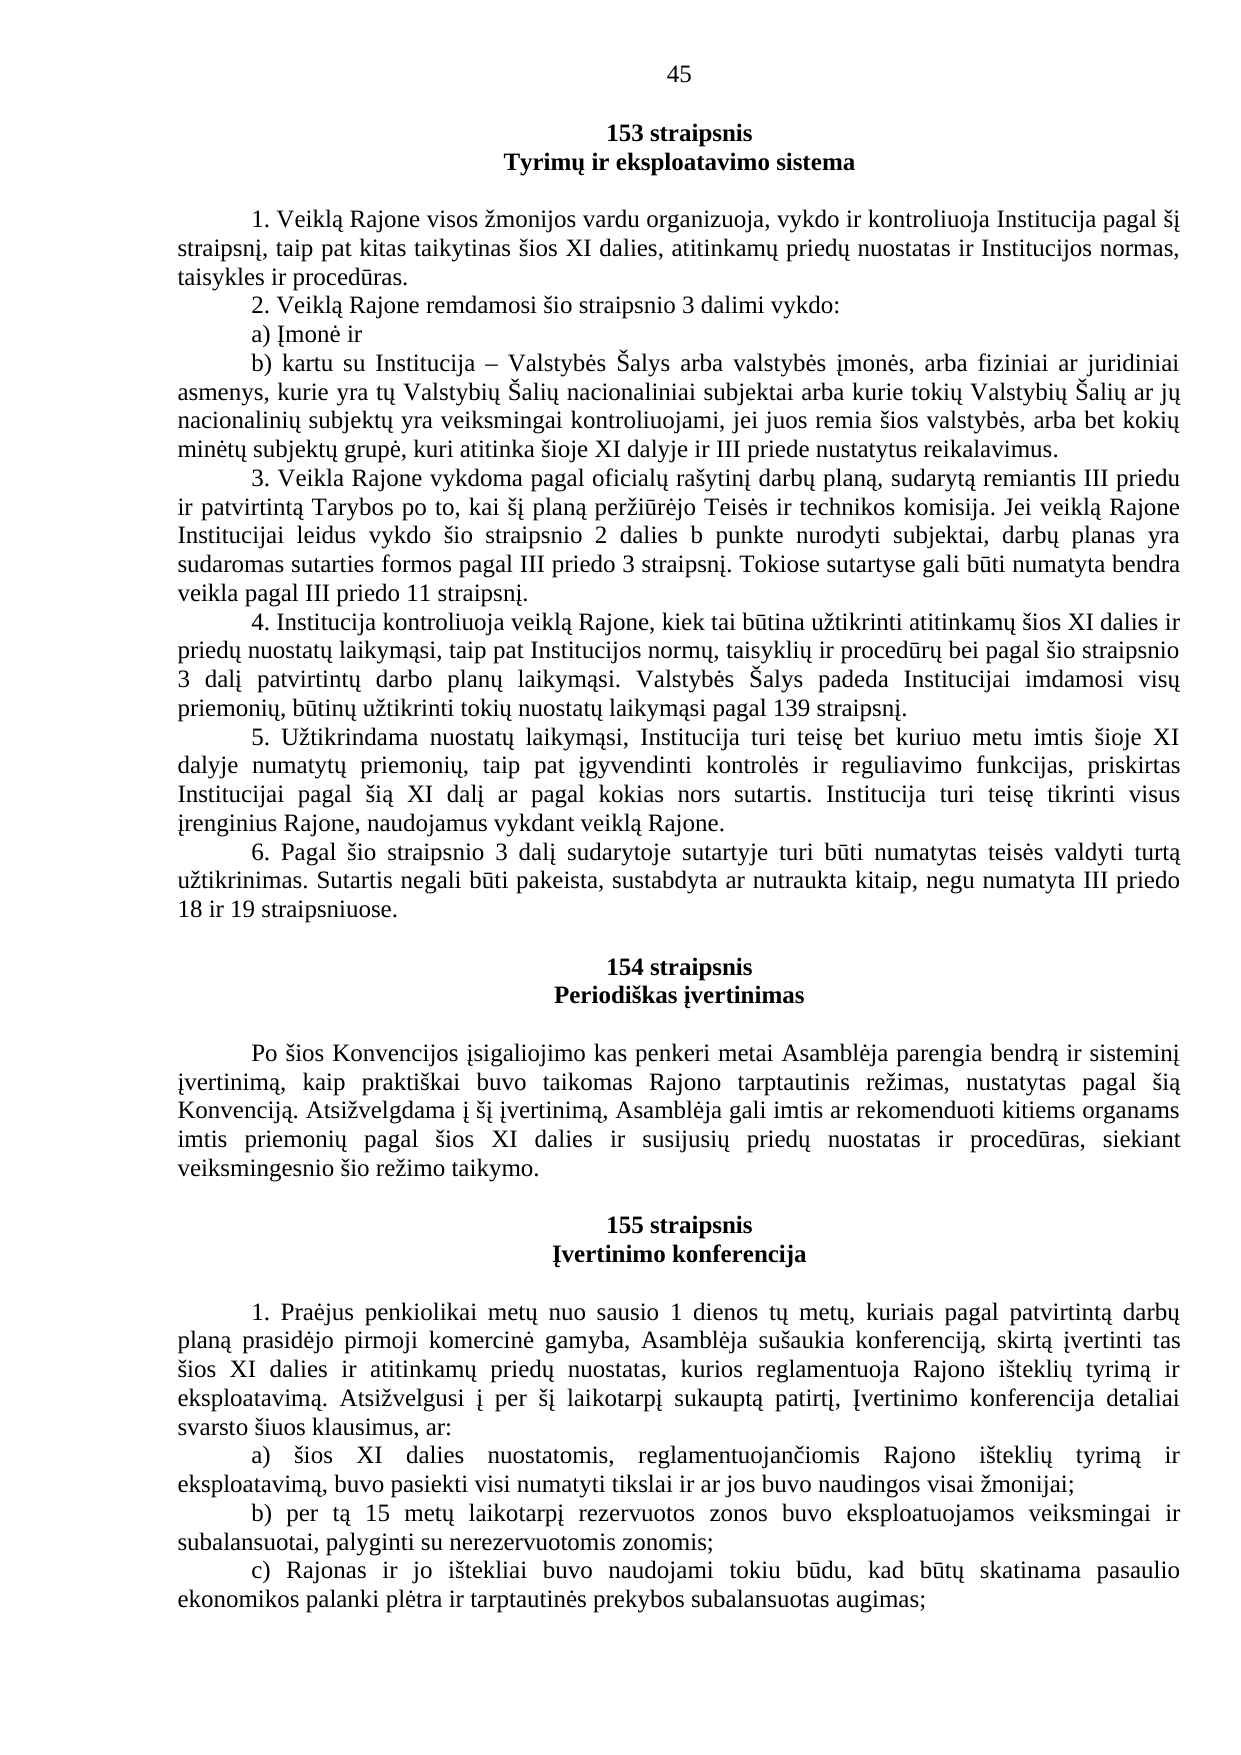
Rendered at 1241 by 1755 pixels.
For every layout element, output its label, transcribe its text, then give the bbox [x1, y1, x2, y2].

text 155 straipsnis [177, 1211, 1181, 1239]
text b) kartu su Institucija – Valstybės Šalys arba valstybės įmonės, arba fiziniai ar juridiniai asmenys, kurie yra tų Valstybių Šalių nacionaliniai subjektai arba kurie tokių Valstybių Šalių ar jų nacionalinių subjektų yra veiksmingai kontroliuojami, jei juos remia šios valstybės, arba bet kokių minėtų subjektų grupė, kuri atitinka šioje XI dalyje ir III priede nustatytus reikalavimus. [177, 348, 1181, 463]
text 1. Veiklą Rajone visos žmonijos vardu organizuoja, vykdo ir kontroliuoja Institucija pagal šį straipsnį, taip pat kitas taikytinas šios XI dalies, atitinkamų priedų nuostatas ir Institucijos normas, taisykles ir procedūras. [177, 204, 1181, 291]
text 4. Institucija kontroliuoja veiklą Rajone, kiek tai būtina užtikrinti atitinkamų šios XI dalies ir priedų nuostatų laikymąsi, taip pat Institucijos normų, taisyklių ir procedūrų bei pagal šio straipsnio 3 dalį patvirtintų darbo planų laikymąsi. Valstybės Šalys padeda Institucijai imdamosi visų priemonių, būtinų užtikrinti tokių nuostatų laikymąsi pagal 139 straipsnį. [177, 607, 1181, 722]
text 5. Užtikrindama nuostatų laikymąsi, Institucija turi teisę bet kuriuo metu imtis šioje XI dalyje numatytų priemonių, taip pat įgyvendinti kontrolės ir reguliavimo funkcijas, priskirtas Institucijai pagal šią XI dalį ar pagal kokias nors sutartis. Institucija turi teisę tikrinti visus įrenginius Rajone, naudojamus vykdant veiklą Rajone. [177, 722, 1181, 837]
text 153 straipsnis [177, 118, 1181, 147]
text 2. Veiklą Rajone remdamosi šio straipsnio 3 dalimi vykdo: [177, 291, 1181, 319]
text 1. Praėjus penkiolikai metų nuo sausio 1 dienos tų metų, kuriais pagal patvirtintą darbų planą prasidėjo pirmoji komercinė gamyba, Asamblėja sušaukia konferenciją, skirtą įvertinti tas šios XI dalies ir atitinkamų priedų nuostatas, kurios reglamentuoja Rajono išteklių tyrimą ir eksploatavimą. Atsižvelgusi į per šį laikotarpį sukauptą patirtį, Įvertinimo konferencija detaliai svarsto šiuos klausimus, ar: [177, 1297, 1181, 1441]
text 154 straipsnis [177, 952, 1181, 981]
text c) Rajonas ir jo ištekliai buvo naudojami tokiu būdu, kad būtų skatinama pasaulio ekonomikos palanki plėtra ir tarptautinės prekybos subalansuotas augimas; [177, 1556, 1181, 1613]
text a) šios XI dalies nuostatomis, reglamentuojančiomis Rajono išteklių tyrimą ir eksploatavimą, buvo pasiekti visi numatyti tikslai ir ar jos buvo naudingos visai žmonijai; [177, 1441, 1181, 1498]
text 6. Pagal šio straipsnio 3 dalį sudarytoje sutartyje turi būti numatytas teisės valdyti turtą užtikrinimas. Sutartis negali būti pakeista, sustabdyta ar nutraukta kitaip, negu numatyta III priedo 18 ir 19 straipsniuose. [177, 837, 1181, 923]
text Po šios Konvencijos įsigaliojimo kas penkeri metai Asamblėja parengia bendrą ir sisteminį įvertinimą, kaip praktiškai buvo taikomas Rajono tarptautinis režimas, nustatytas pagal šią Konvenciją. Atsižvelgdama į šį įvertinimą, Asamblėja gali imtis ar rekomenduoti kitiems organams imtis priemonių pagal šios XI dalies ir susijusių priedų nuostatas ir procedūras, siekiant veiksmingesnio šio režimo taikymo. [177, 1038, 1181, 1182]
text a) Įmonė ir [177, 319, 1181, 348]
text Tyrimų ir eksploatavimo sistema [177, 147, 1181, 176]
text b) per tą 15 metų laikotarpį rezervuotos zonos buvo eksploatuojamos veiksmingai ir subalansuotai, palyginti su nerezervuotomis zonomis; [177, 1498, 1181, 1556]
text 3. Veikla Rajone vykdoma pagal oficialų rašytinį darbų planą, sudarytą remiantis III priedu ir patvirtintą Tarybos po to, kai šį planą peržiūrėjo Teisės ir technikos komisija. Jei veiklą Rajone Institucijai leidus vykdo šio straipsnio 2 dalies b punkte nurodyti subjektai, darbų planas yra sudaromas sutarties formos pagal III priedo 3 straipsnį. Tokiose sutartyse gali būti numatyta bendra veikla pagal III priedo 11 straipsnį. [177, 463, 1181, 607]
text Periodiškas įvertinimas [177, 981, 1181, 1009]
text Įvertinimo konferencija [177, 1239, 1181, 1268]
